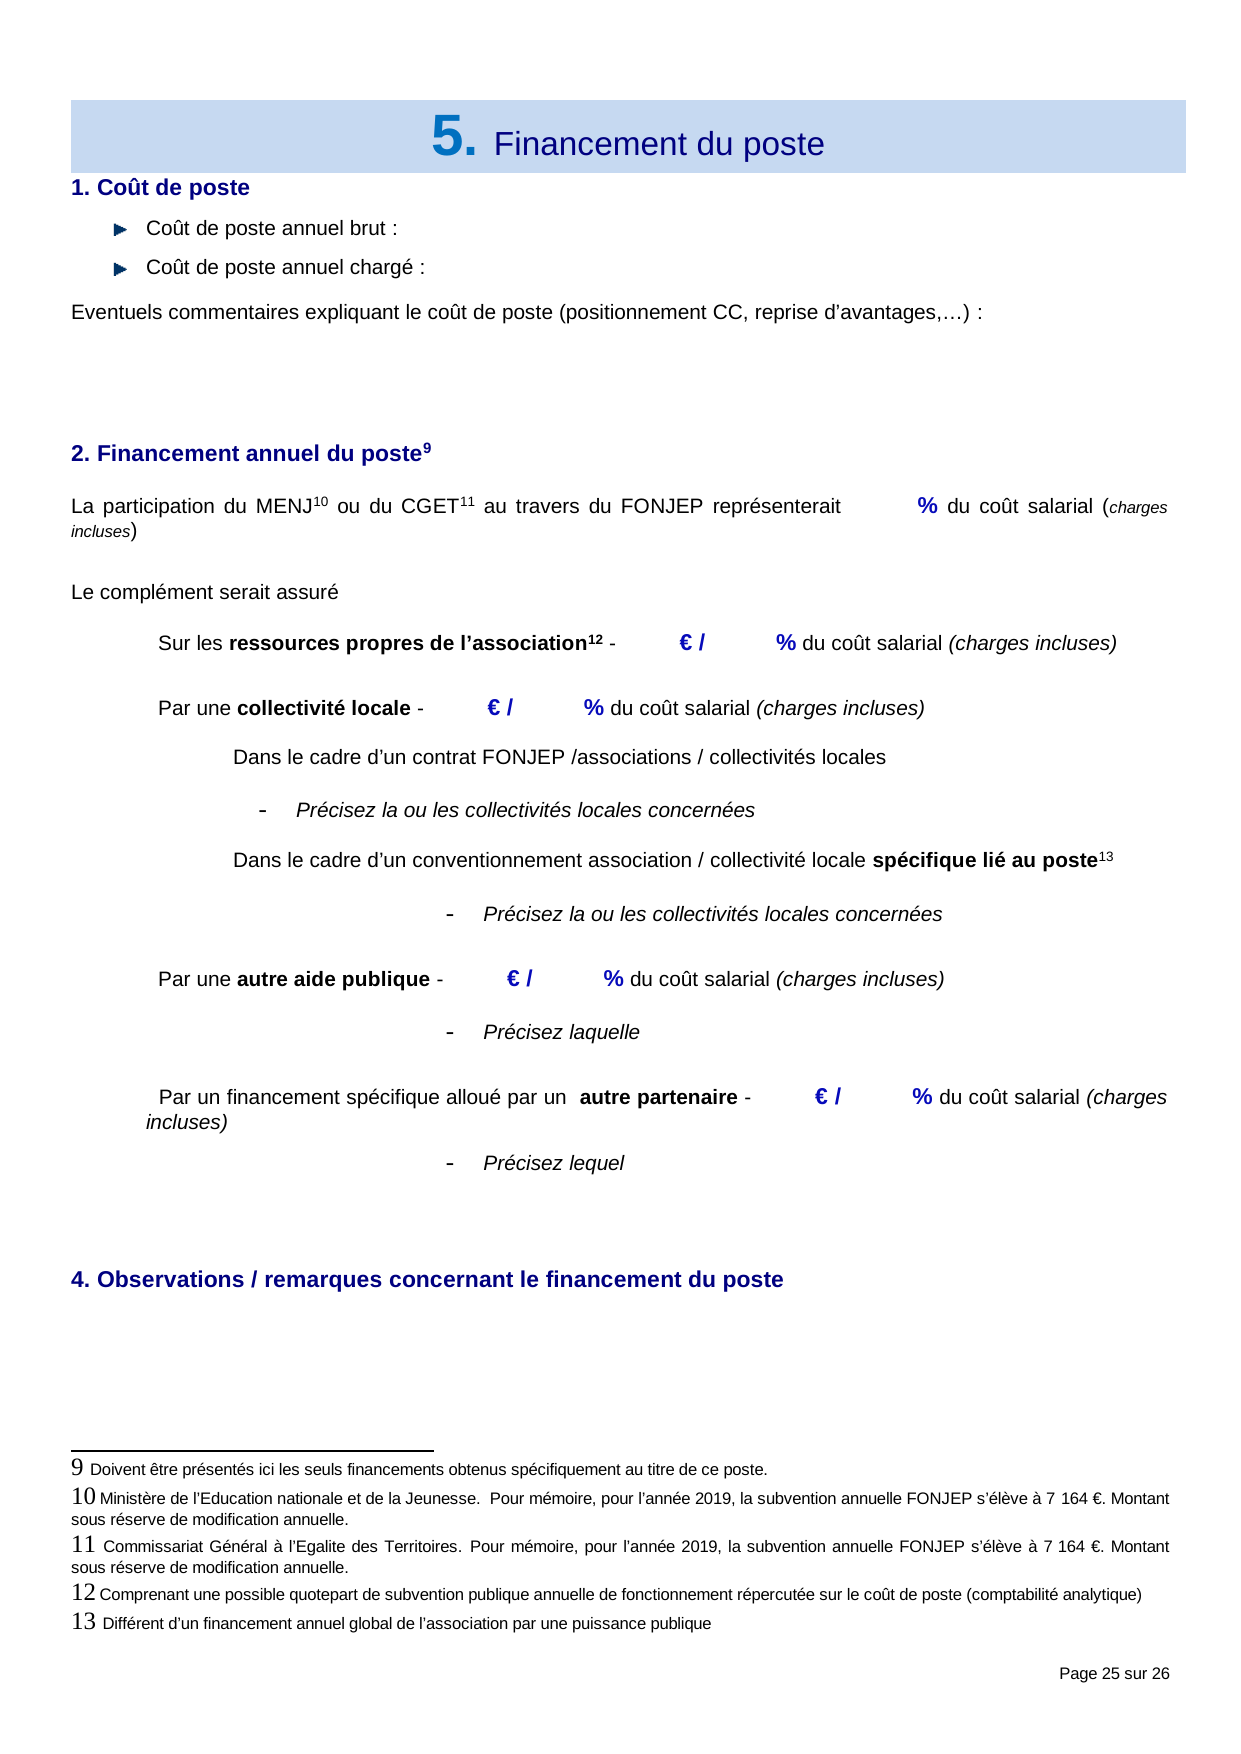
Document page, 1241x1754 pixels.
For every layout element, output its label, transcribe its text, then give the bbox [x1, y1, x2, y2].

text Doivent être présentés ici les seuls financements obtenus spécifiquement au titre de ce poste. [71, 1452, 1169, 1481]
list Précisez la ou les collectivités locales concernées [446, 897, 1169, 927]
list Précisez lequel [446, 1146, 1169, 1175]
text 1. Coût de poste [71, 173, 1169, 201]
text Différent d’un financement annuel global de l’association par une puissance publique [71, 1606, 1169, 1635]
text Sur les ressources propres de l’association - € / % du coût salarial (charges incluses) [146, 629, 1169, 656]
text Dans le cadre d’un contrat FONJEP /associations / collectivités locales [221, 745, 1169, 769]
table_header 5. Financement du poste [71, 100, 1186, 173]
list Coût de poste annuel chargé : [108, 253, 1169, 280]
text Eventuels commentaires expliquant le coût de poste (positionnement CC, reprise d’avantages,…) : [71, 300, 1169, 324]
text Le complément serait assuré [71, 579, 1169, 604]
text Commissariat Général à l’Egalite des Territoires. Pour mémoire, pour l’année 2019, la subvention annuelle FONJEP s’élève à 7 164 €. Montant sous réserve de modification annuelle. [71, 1529, 1169, 1577]
text 2. Financement annuel du poste [71, 439, 1169, 466]
list Précisez la ou les collectivités locales concernées [258, 794, 1169, 823]
text Ministère de l’Education nationale et de la Jeunesse. Pour mémoire, pour l’année 2019, la subvention annuelle FONJEP s’élève à 7 164 €. Montant sous réserve de modification annuelle. [71, 1481, 1169, 1529]
text Comprenant une possible quotepart de subvention publique annuelle de fonctionnement répercutée sur le coût de poste (comptabilité analytique) [71, 1577, 1169, 1606]
list Précisez laquelle [446, 1016, 1169, 1045]
text Par une collectivité locale - € / % du coût salarial (charges incluses) [146, 693, 1169, 720]
list Coût de poste annuel brut : [108, 213, 1169, 240]
text Par un financement spécifique alloué par un autre partenaire - € / % du coût salarial (charges incluses) [146, 1083, 1169, 1134]
picture [109, 219, 127, 236]
picture [109, 258, 127, 276]
text Dans le cadre d’un conventionnement association / collectivité locale spécifique lié au poste [221, 848, 1169, 872]
text 4. Observations / remarques concernant le financement du poste [71, 1265, 1169, 1292]
text La participation du MENJ ou du CGET au travers du FONJEP représenterait % du coût salarial (charges incluses) [71, 491, 1169, 542]
text Par une autre aide publique - € / % du coût salarial (charges incluses) [146, 964, 1169, 991]
